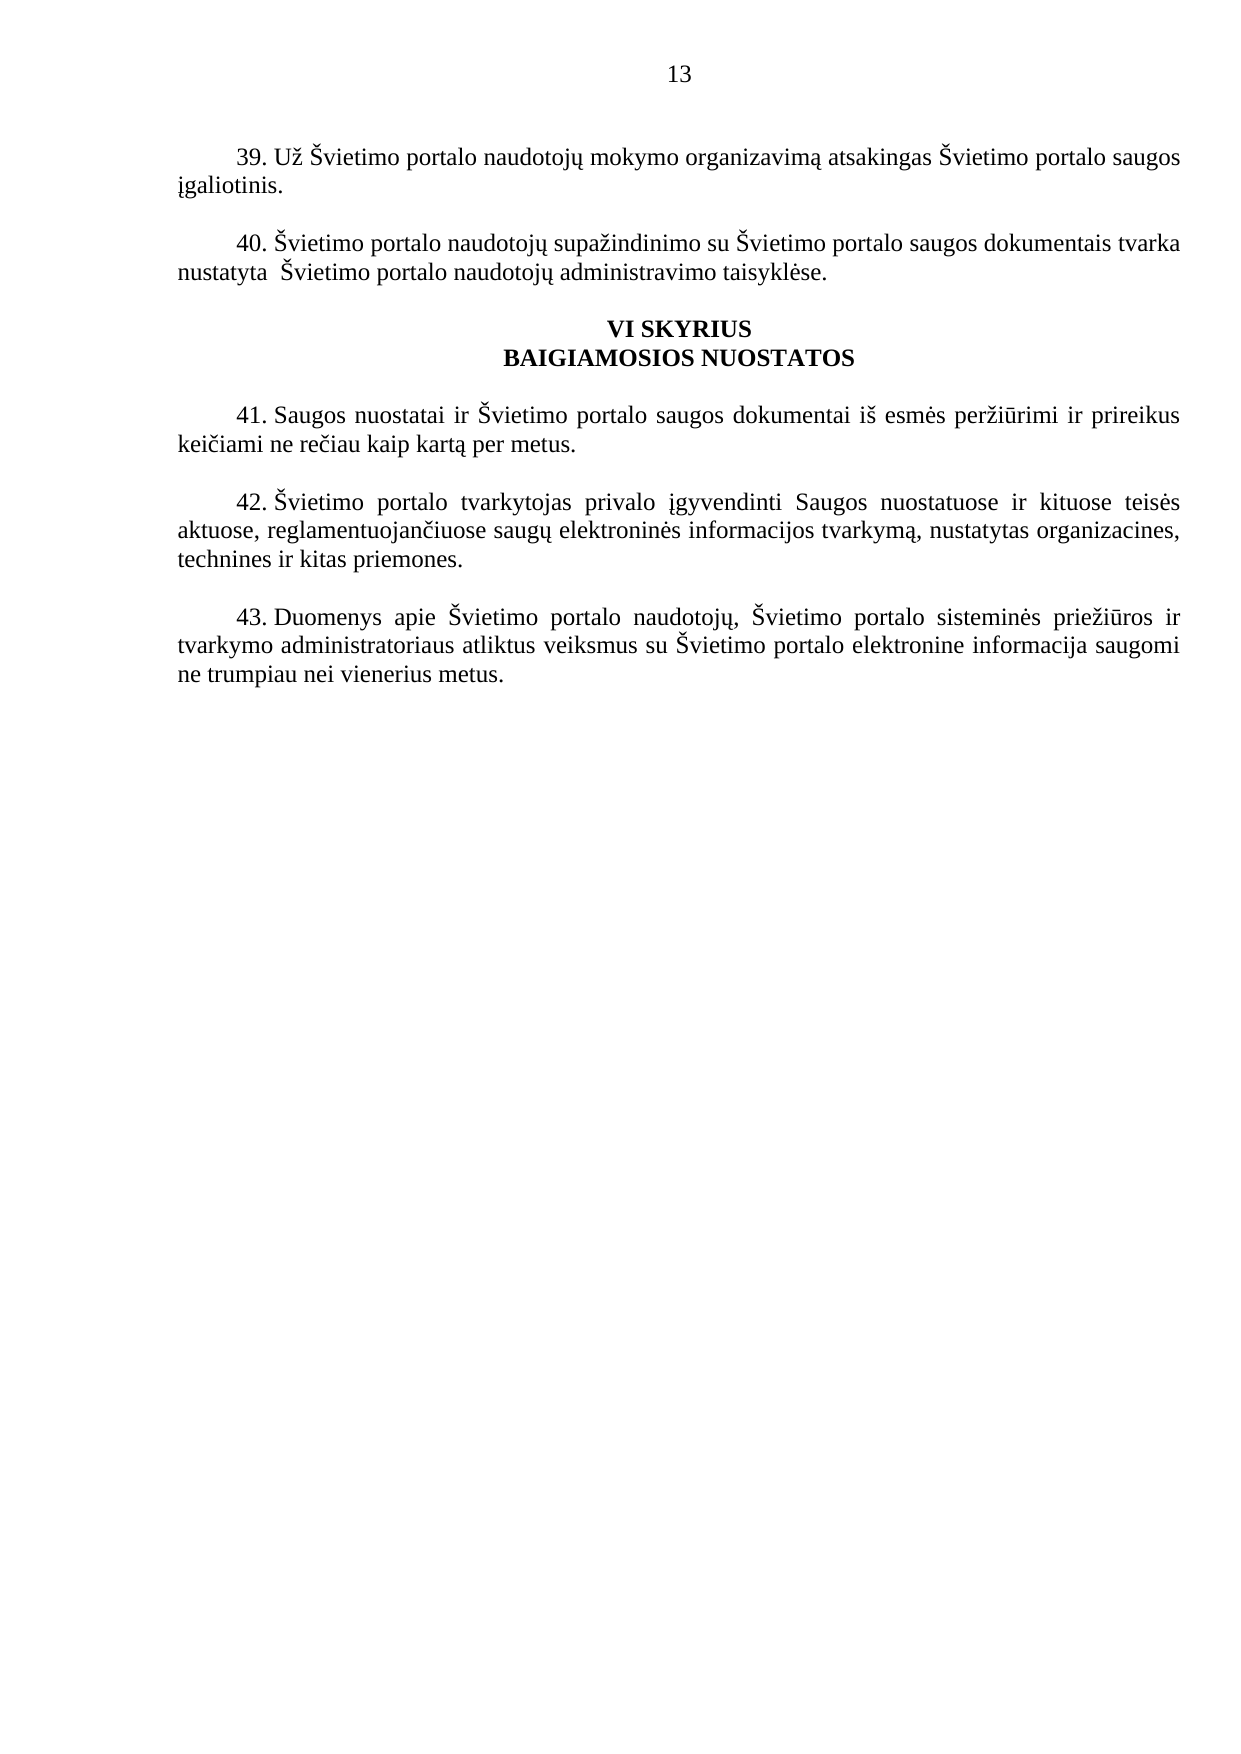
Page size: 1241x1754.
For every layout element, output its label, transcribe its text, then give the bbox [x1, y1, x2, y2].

text 40. Švietimo portalo naudotojų supažindinimo su Švietimo portalo saugos dokumentais tvarka nustatyta Švietimo portalo naudotojų administravimo taisyklėse. [177, 228, 1181, 286]
text 42. Švietimo portalo tvarkytojas privalo įgyvendinti Saugos nuostatuose ir kituose teisės aktuose, reglamentuojančiuose saugų elektroninės informacijos tvarkymą, nustatytas organizacines, technines ir kitas priemones. [177, 487, 1181, 573]
text 39. Už Švietimo portalo naudotojų mokymo organizavimą atsakingas Švietimo portalo saugos įgaliotinis. [177, 142, 1181, 199]
text 41. Saugos nuostatai ir Švietimo portalo saugos dokumentai iš esmės peržiūrimi ir prireikus keičiami ne rečiau kaip kartą per metus. [177, 401, 1181, 458]
text BAIGIAMOSIOS NUOSTATOS [162, 343, 1181, 372]
text VI SKYRIUS [162, 314, 1181, 343]
text 43. Duomenys apie Švietimo portalo naudotojų, Švietimo portalo sisteminės priežiūros ir tvarkymo administratoriaus atliktus veiksmus su Švietimo portalo elektronine informacija saugomi ne trumpiau nei vienerius metus. [177, 602, 1181, 688]
